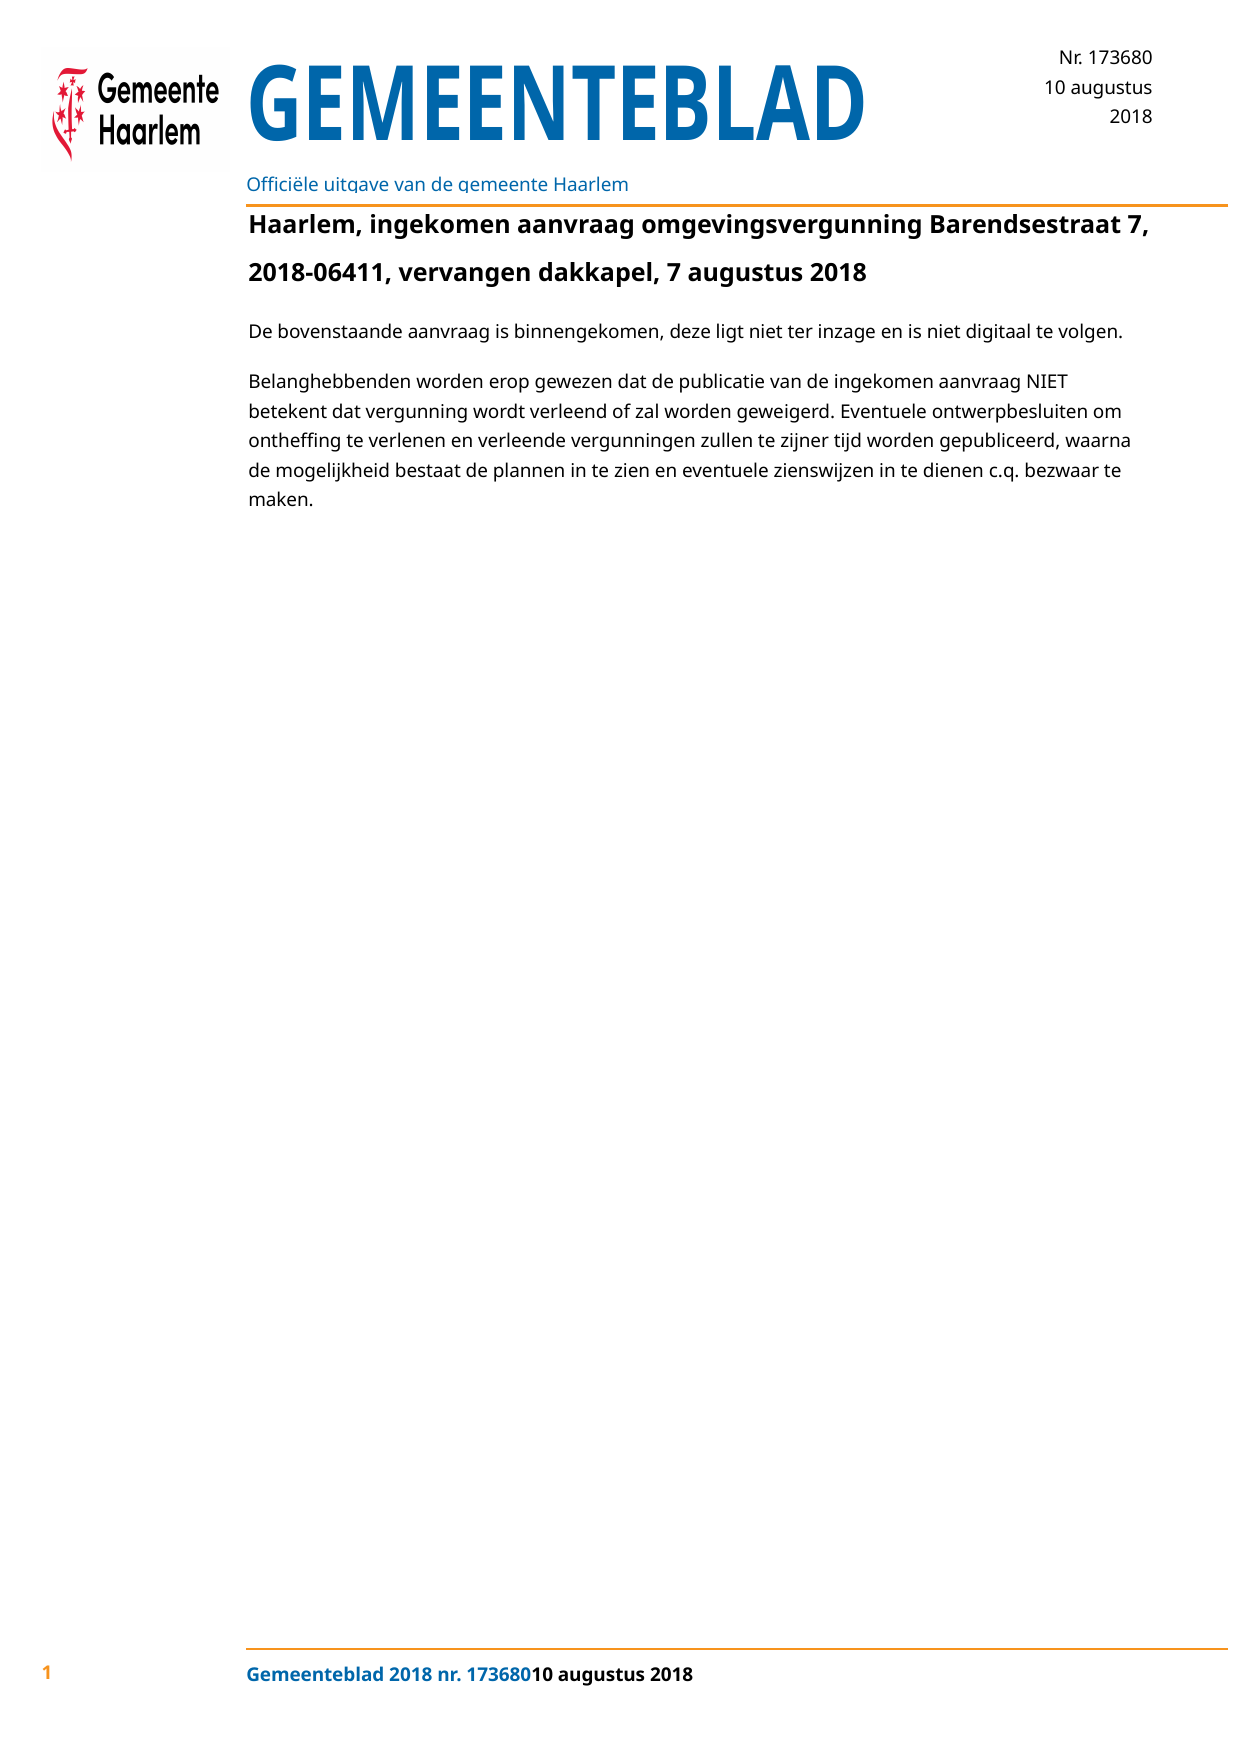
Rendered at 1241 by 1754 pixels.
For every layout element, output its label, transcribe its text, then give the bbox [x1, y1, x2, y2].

text De bovenstaande aanvraag is binnengekomen, deze ligt niet ter inzage en is niet digitaal te volgen. [248, 318, 1152, 344]
picture [41, 47, 231, 172]
text Belanghebbenden worden erop gewezen dat de publicatie van de ingekomen aanvraag NIET betekent dat vergunning wordt verleend of zal worden geweigerd. Eventuele ontwerpbesluiten om ontheffing te verlenen en verleende vergunningen zullen te zijner tijd worden gepubliceerd, waarna de mogelijkheid bestaat de plannen in te zien en eventuele zienswijzen in te dienen c.q. bezwaar te maken. [248, 368, 1152, 512]
text Haarlem, ingekomen aanvraag omgevingsvergunning Barendsestraat 7, 2018-06411, vervangen dakkapel, 7 augustus 2018 [248, 207, 1152, 288]
